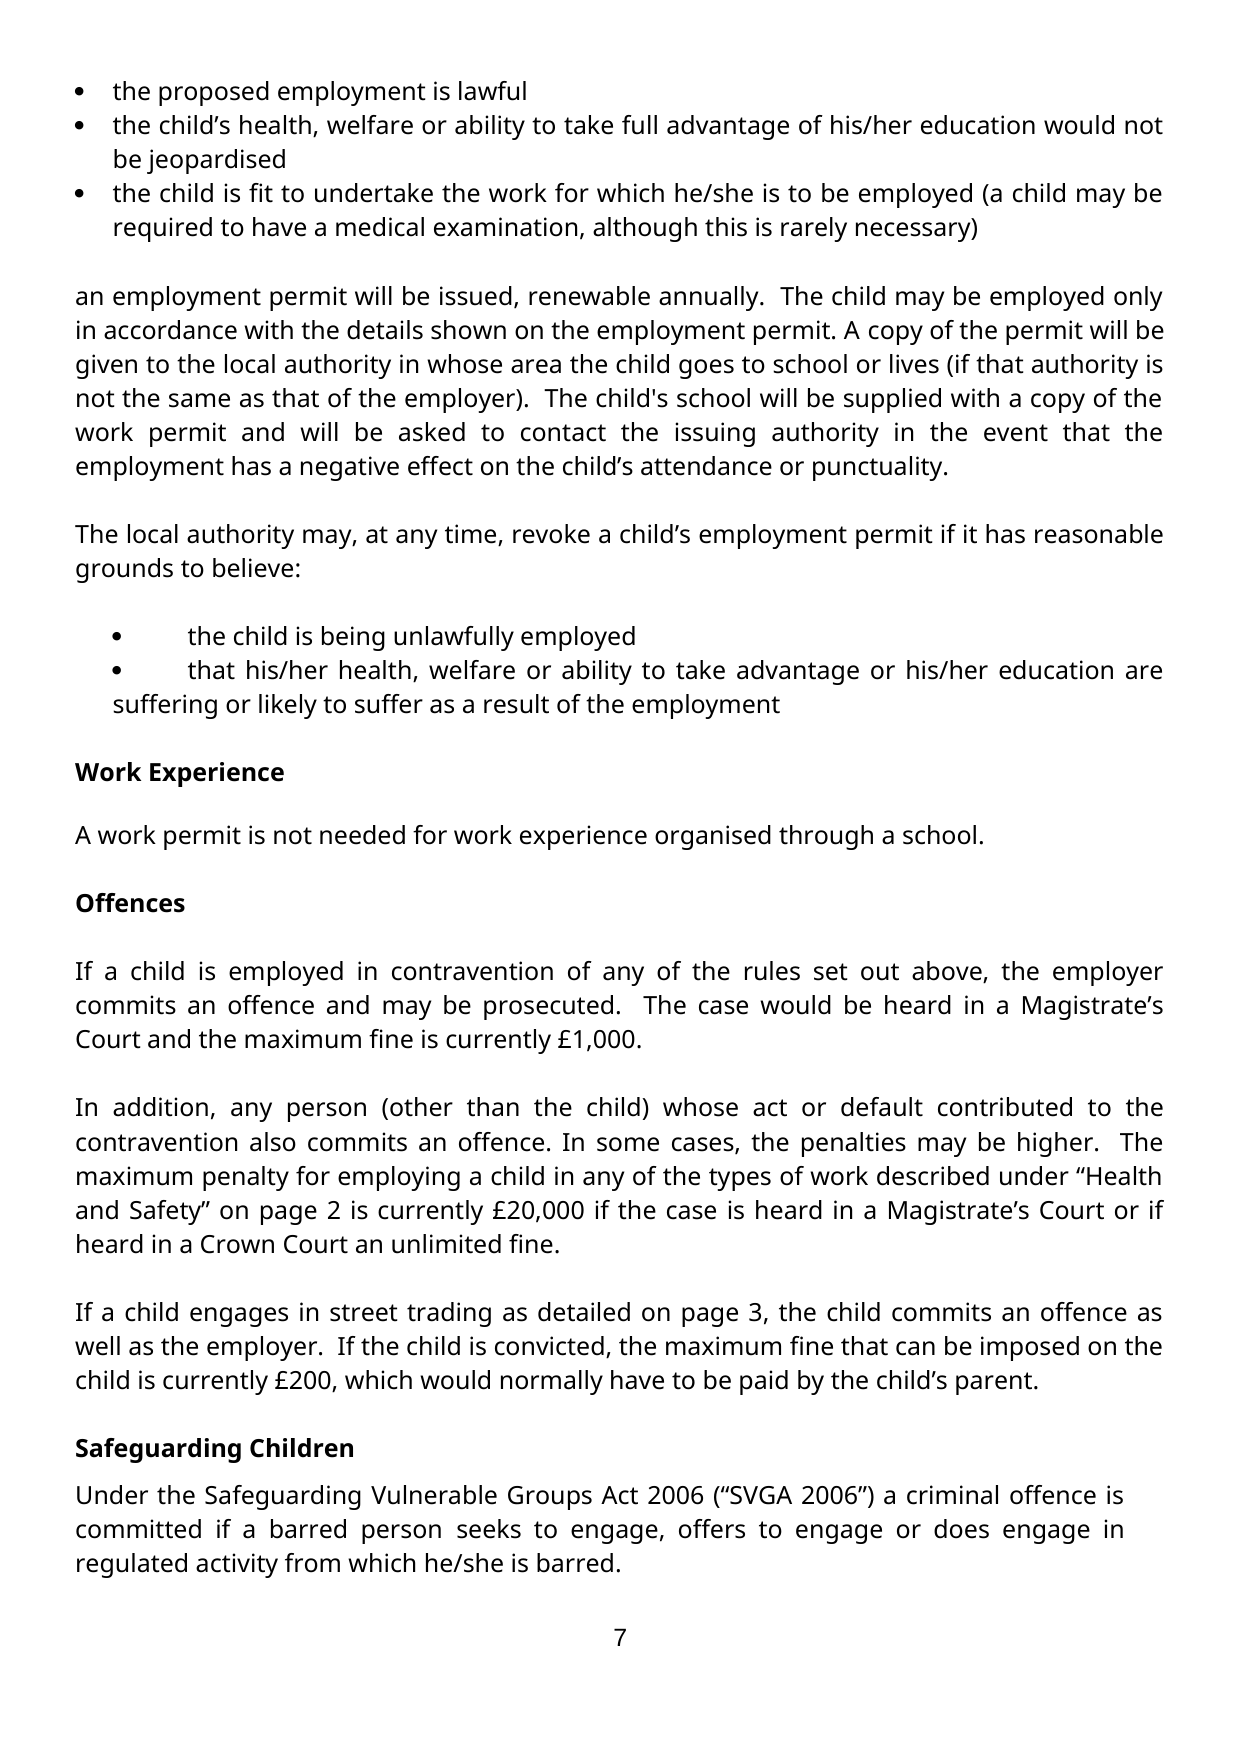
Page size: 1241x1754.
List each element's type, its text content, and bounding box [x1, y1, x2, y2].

list the child is fit to undertake the work for which he/she is to be employed (a child may be required to have a medical examination, although this is rarely necessary) [75, 176, 1165, 244]
subtitle If a child engages in street trading as detailed on page 3, the child commits an offence as well as the employer. If the child is convicted, the maximum fine that can be imposed on the child is currently £200, which would normally have to be paid by the child’s parent. [75, 1294, 1165, 1397]
subtitle In addition, any person (other than the child) whose act or default contributed to the contravention also commits an offence. In some cases, the penalties may be higher. The maximum penalty for employing a child in any of the types of work described under “Health and Safety” on page 2 is currently £20,000 if the case is heard in a Magistrate’s Court or if heard in a Crown Court an unlimited fine. [75, 1090, 1165, 1260]
list the child’s health, welfare or ability to take full advantage of his/her education would not be jeopardised [75, 108, 1165, 176]
text Under the Safeguarding Vulnerable Groups Act 2006 (“SVGA 2006”) a criminal offence is committed if a barred person seeks to engage, offers to engage or does engage in regulated activity from which he/she is barred. [75, 1477, 1126, 1579]
list the proposed employment is lawful [75, 74, 1165, 108]
subtitle Offences [75, 886, 1165, 920]
list the child is being unlawfully employed [112, 619, 1165, 653]
subtitle A work permit is not needed for work experience organised through a school. [75, 818, 1165, 852]
list that his/her health, welfare or ability to take advantage or his/her education are suffering or likely to suffer as a result of the employment [112, 653, 1165, 721]
subtitle The local authority may, at any time, revoke a child’s employment permit if it has reasonable grounds to believe: [75, 517, 1165, 585]
subtitle Safeguarding Children [75, 1431, 1165, 1465]
subtitle If a child is employed in contravention of any of the rules set out above, the employer commits an offence and may be prosecuted. The case would be heard in a Magistrate’s Court and the maximum fine is currently £1,000. [75, 954, 1165, 1056]
subtitle an employment permit will be issued, renewable annually. The child may be employed only in accordance with the details shown on the employment permit. A copy of the permit will be given to the local authority in whose area the child goes to school or lives (if that authority is not the same as that of the employer). The child's school will be supplied with a copy of the work permit and will be asked to contact the issuing authority in the event that the employment has a negative effect on the child’s attendance or punctuality. [75, 278, 1165, 483]
subtitle Work Experience [75, 755, 1165, 789]
